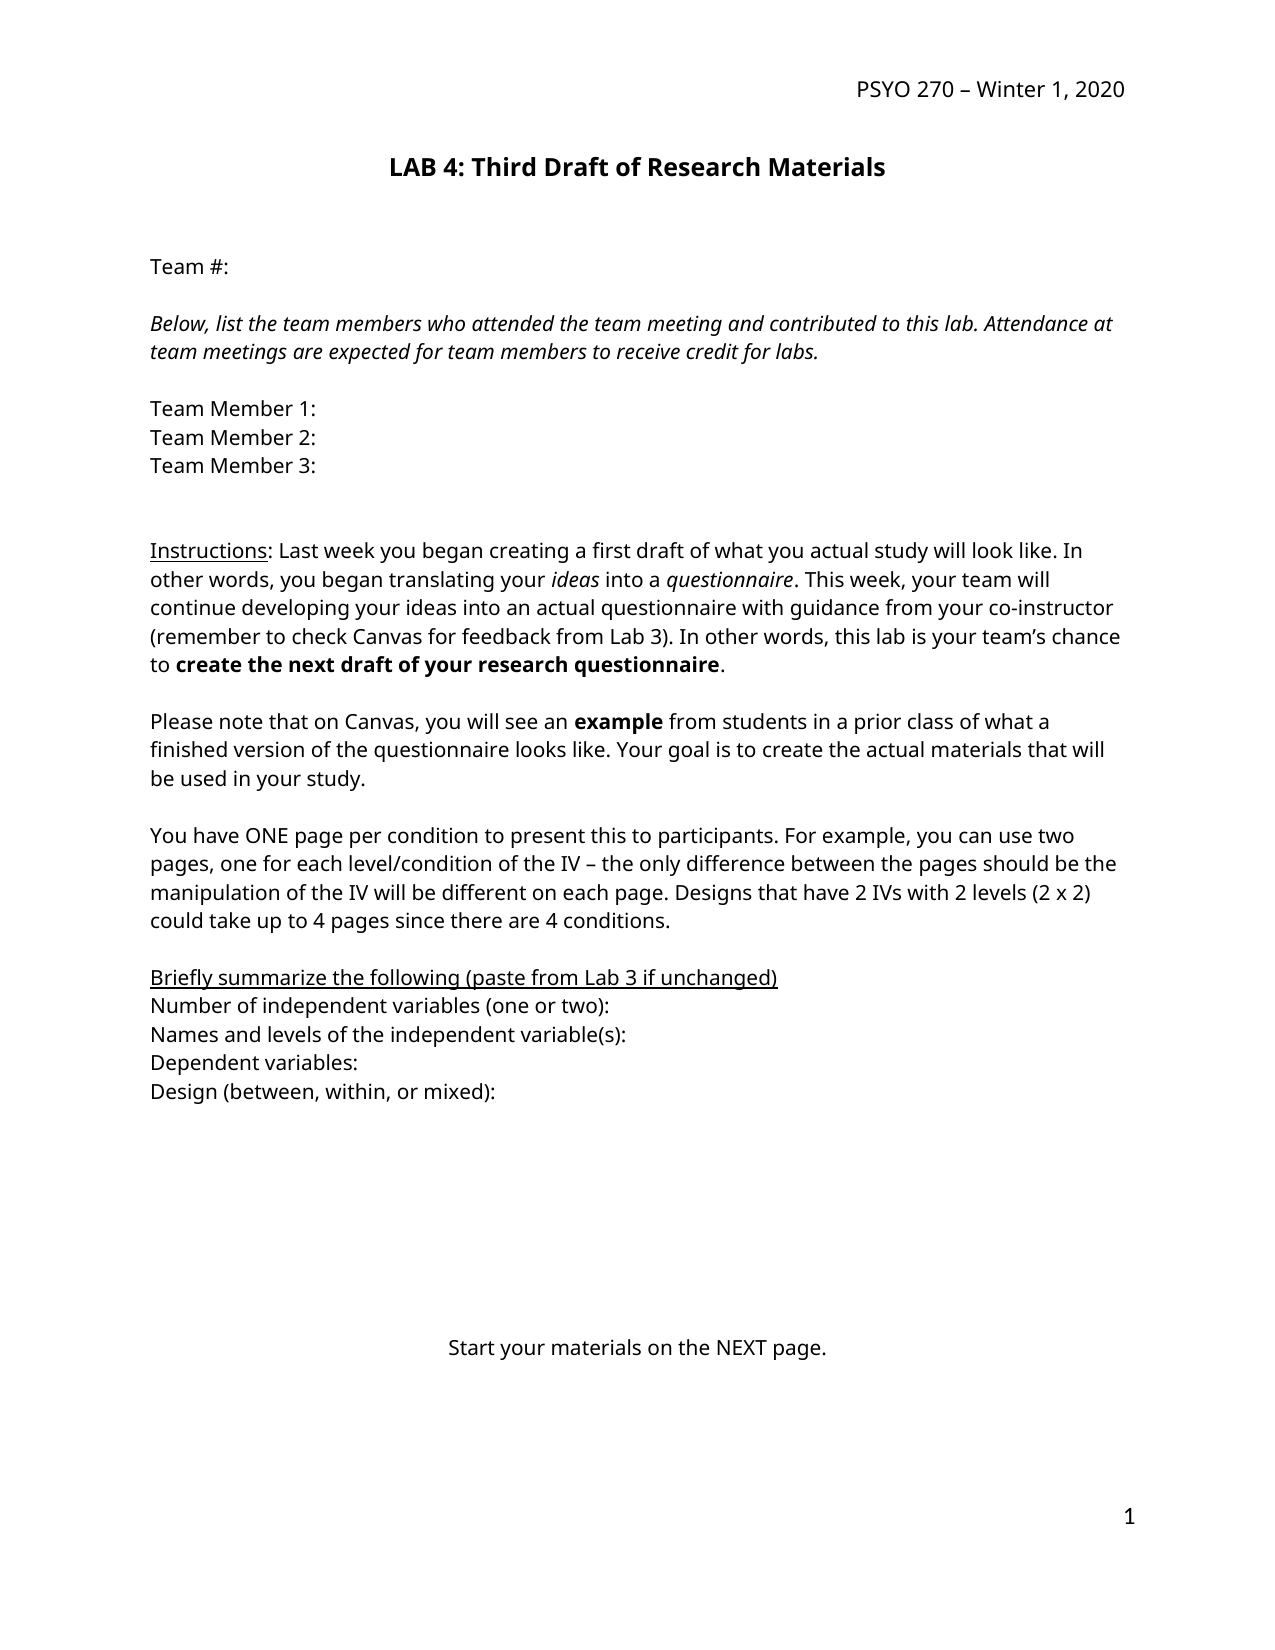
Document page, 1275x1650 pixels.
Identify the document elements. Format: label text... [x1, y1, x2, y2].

text LAB 4: Third Draft of Research Materials [150, 150, 1125, 184]
text Please note that on Canvas, you will see an example from students in a prior class of what a finished version of the questionnaire looks like. Your goal is to create the actual materials that will be used in your study. [150, 707, 1125, 792]
text Team #: [150, 252, 1125, 281]
text Start your materials on the NEXT page. [150, 1333, 1125, 1361]
text You have ONE page per condition to present this to participants. For example, you can use two pages, one for each level/condition of the IV – the only difference between the pages should be the manipulation of the IV will be different on each page. Designs that have 2 IVs with 2 levels (2 x 2) could take up to 4 pages since there are 4 conditions. [150, 821, 1125, 935]
text Names and levels of the independent variable(s): [150, 1020, 1125, 1048]
text Team Member 3: [150, 451, 1125, 480]
text Below, list the team members who attended the team meeting and contributed to this lab. Attendance at team meetings are expected for team members to receive credit for labs. [150, 309, 1125, 366]
text Team Member 2: [150, 423, 1125, 451]
text Dependent variables: [150, 1048, 1125, 1077]
text Design (between, within, or mixed): [150, 1077, 1125, 1105]
text Briefly summarize the following (paste from Lab 3 if unchanged) [150, 963, 1125, 992]
text Team Member 1: [150, 394, 1125, 423]
text Instructions: Last week you began creating a first draft of what you actual study will look like. In other words, you began translating your ideas into a questionnaire. This week, your team will continue developing your ideas into an actual questionnaire with guidance from your co-instructor (remember to check Canvas for feedback from Lab 3). In other words, this lab is your team’s chance to create the next draft of your research questionnaire. [150, 537, 1125, 679]
text Number of independent variables (one or two): [150, 992, 1125, 1020]
